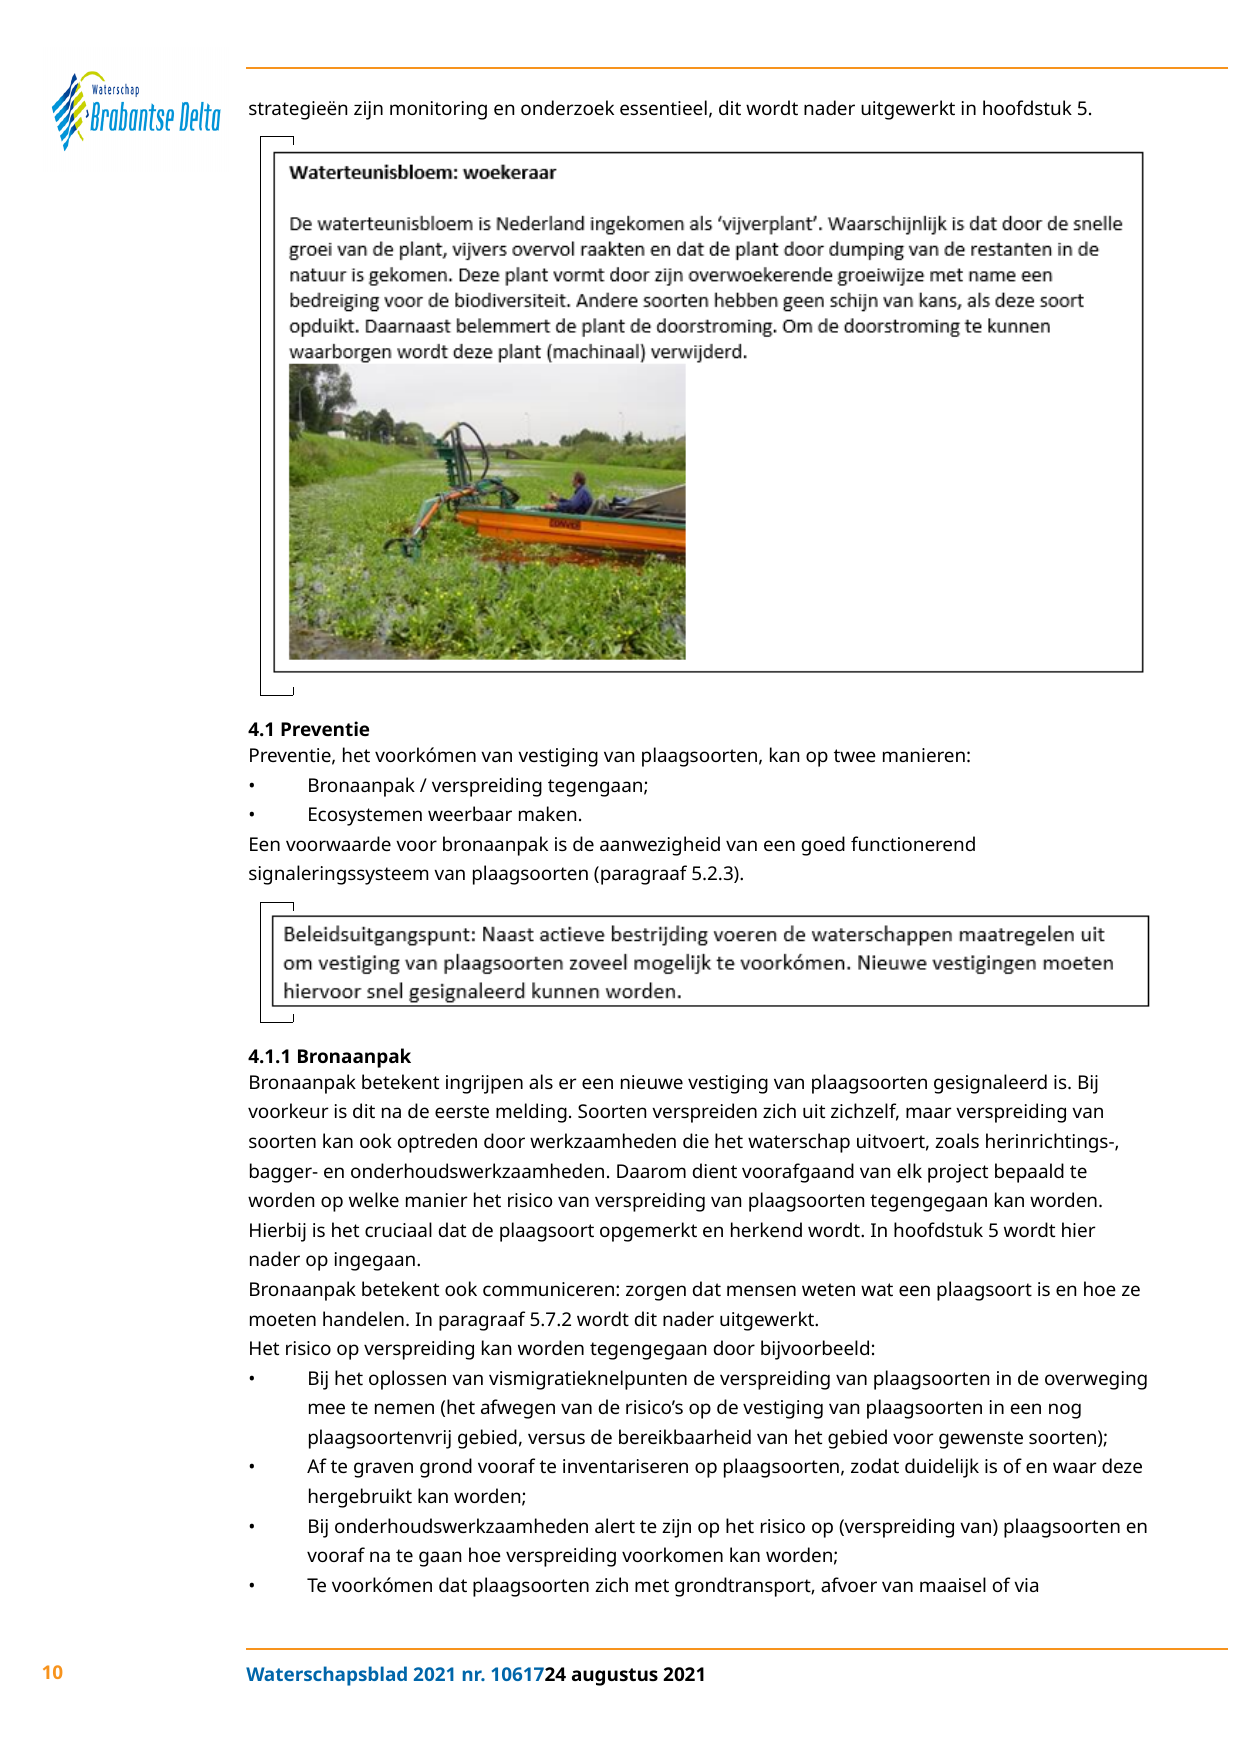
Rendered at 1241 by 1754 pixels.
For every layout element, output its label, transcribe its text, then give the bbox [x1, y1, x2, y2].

text Preventie, het voorkómen van vestiging van plaagsoorten, kan op twee manieren: [248, 742, 1152, 768]
text Het risico op verspreiding kan worden tegengegaan door bijvoorbeeld: [248, 1335, 1152, 1361]
text 4.1.1 Bronaanpak [248, 1043, 1152, 1069]
list Af te graven grond vooraf te inventariseren op plaagsoorten, zodat duidelijk is of en waar deze hergebruikt kan worden; [248, 1454, 1152, 1509]
text strategieën zijn monitoring en onderzoek essentieel, dit wordt nader uitgewerkt in hoofdstuk 5. [248, 95, 1152, 121]
list Bij het oplossen van vismigratieknelpunten de verspreiding van plaagsoorten in de overweging mee te nemen (het afwegen van de risico’s op de vestiging van plaagsoorten in een nog plaagsoortenvrij gebied, versus de bereikbaarheid van het gebied voor gewenste soorten); [248, 1365, 1152, 1450]
picture [268, 145, 1155, 687]
list Ecosystemen weerbaar maken. [248, 801, 1152, 827]
text Bronaanpak betekent ook communiceren: zorgen dat mensen weten wat een plaagsoort is en hoe ze moeten handelen. In paragraaf 5.7.2 wordt dit nader uitgewerkt. [248, 1276, 1152, 1332]
list Te voorkómen dat plaagsoorten zich met grondtransport, afvoer van maaisel of via [248, 1572, 1152, 1598]
text 4.1 Preventie [248, 716, 1152, 742]
picture [268, 911, 1155, 1014]
picture [41, 47, 231, 172]
list Bronaanpak / verspreiding tegengaan; [248, 772, 1152, 797]
text Een voorwaarde voor bronaanpak is de aanwezigheid van een goed functionerend signaleringssysteem van plaagsoorten (paragraaf 5.2.3). [248, 831, 1152, 886]
text Bronaanpak betekent ingrijpen als er een nieuwe vestiging van plaagsoorten gesignaleerd is. Bij voorkeur is dit na de eerste melding. Soorten verspreiden zich uit zichzelf, maar verspreiding van soorten kan ook optreden door werkzaamheden die het waterschap uitvoert, zoals herinrichtings-, bagger- en onderhoudswerkzaamheden. Daarom dient voorafgaand van elk project bepaald te worden op welke manier het risico van verspreiding van plaagsoorten tegengegaan kan worden. Hierbij is het cruciaal dat de plaagsoort opgemerkt en herkend wordt. In hoofdstuk 5 wordt hier nader op ingegaan. [248, 1069, 1152, 1272]
list Bij onderhoudswerkzaamheden alert te zijn op het risico op (verspreiding van) plaagsoorten en vooraf na te gaan hoe verspreiding voorkomen kan worden; [248, 1513, 1152, 1568]
